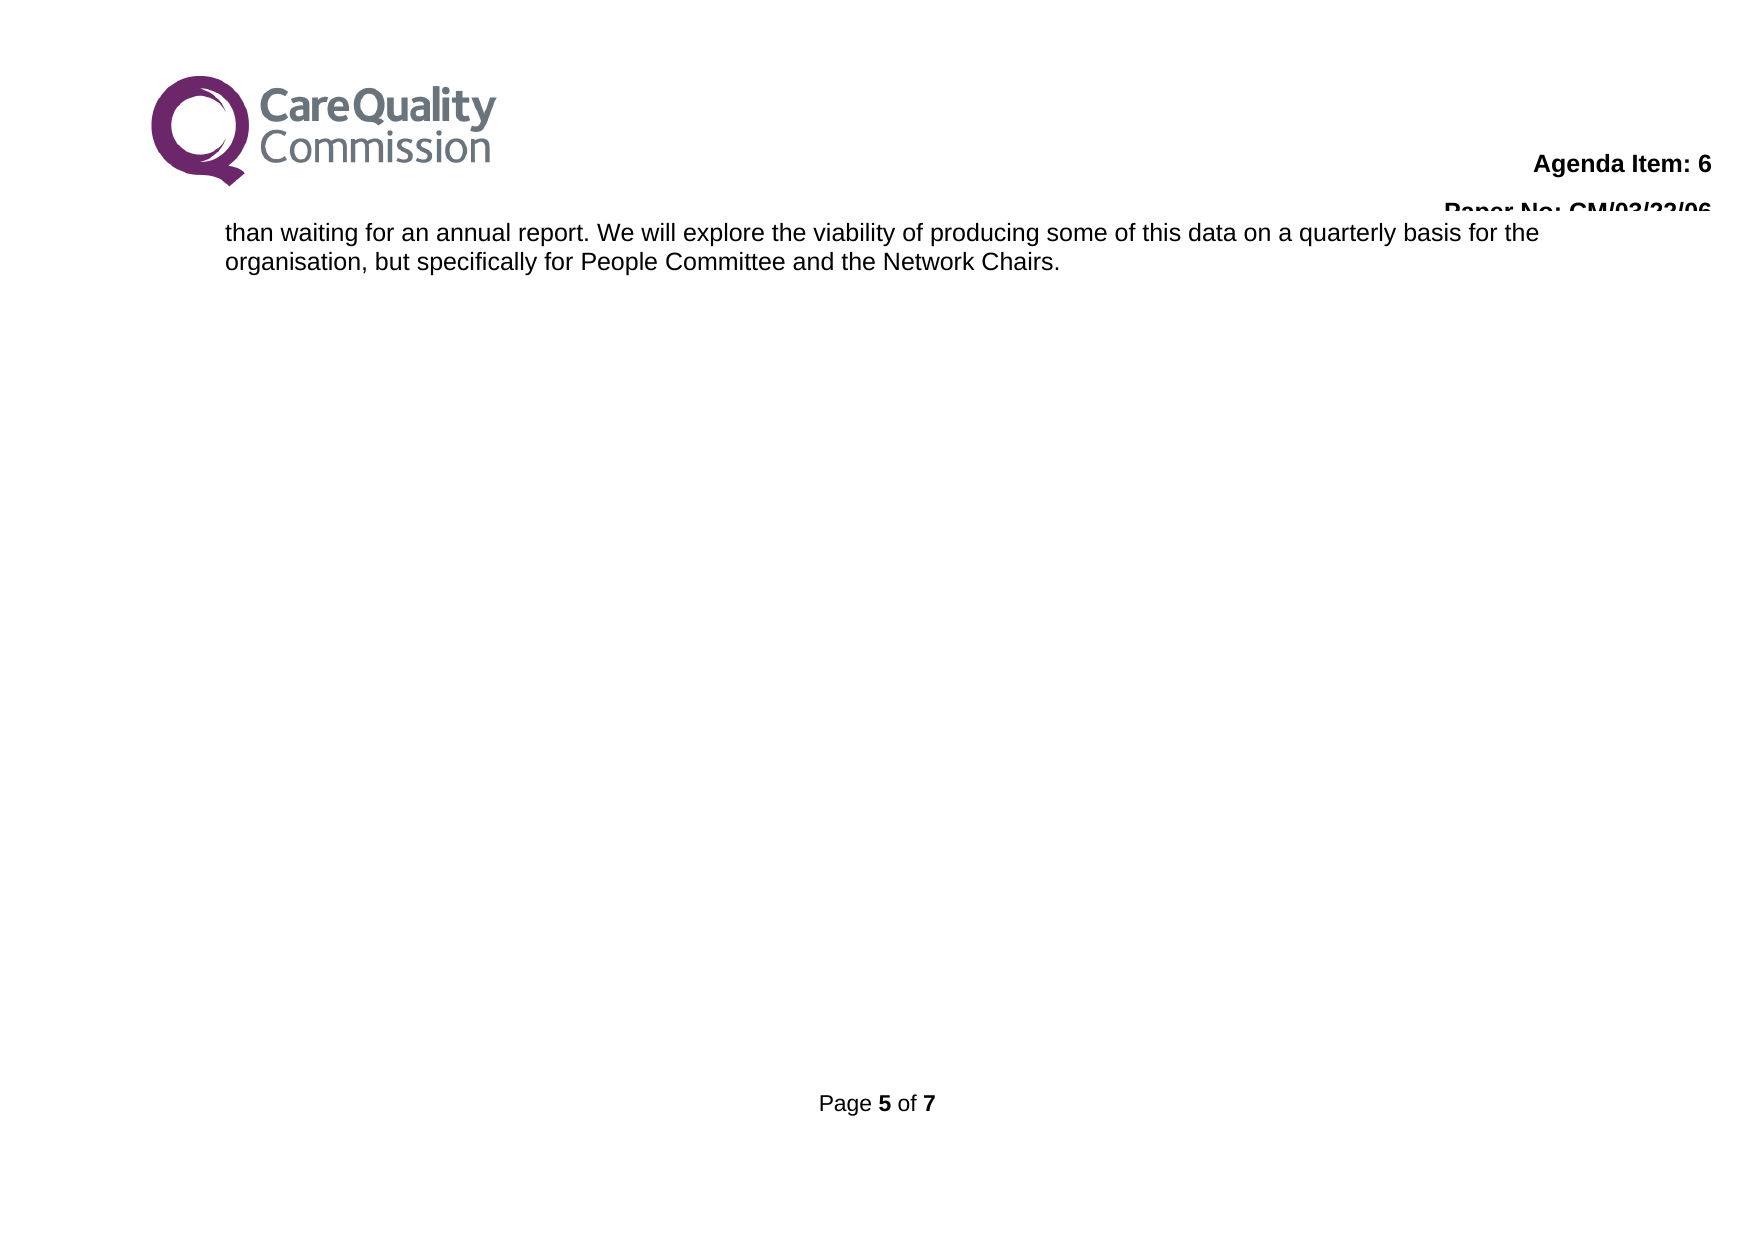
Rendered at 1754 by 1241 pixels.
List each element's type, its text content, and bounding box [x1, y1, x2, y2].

list It was proposed at People Committee to explore introducing more regular touch points throughout the year to check in on progress in these key areas relating to D&I Strategy (e.g. figures around bullying and harassment, shortlisting etc.), rather than waiting for an annual report. We will explore the viability of producing some of this data on a quarterly basis for the organisation, but specifically for People Committee and the Network Chairs. [187, 218, 1604, 276]
